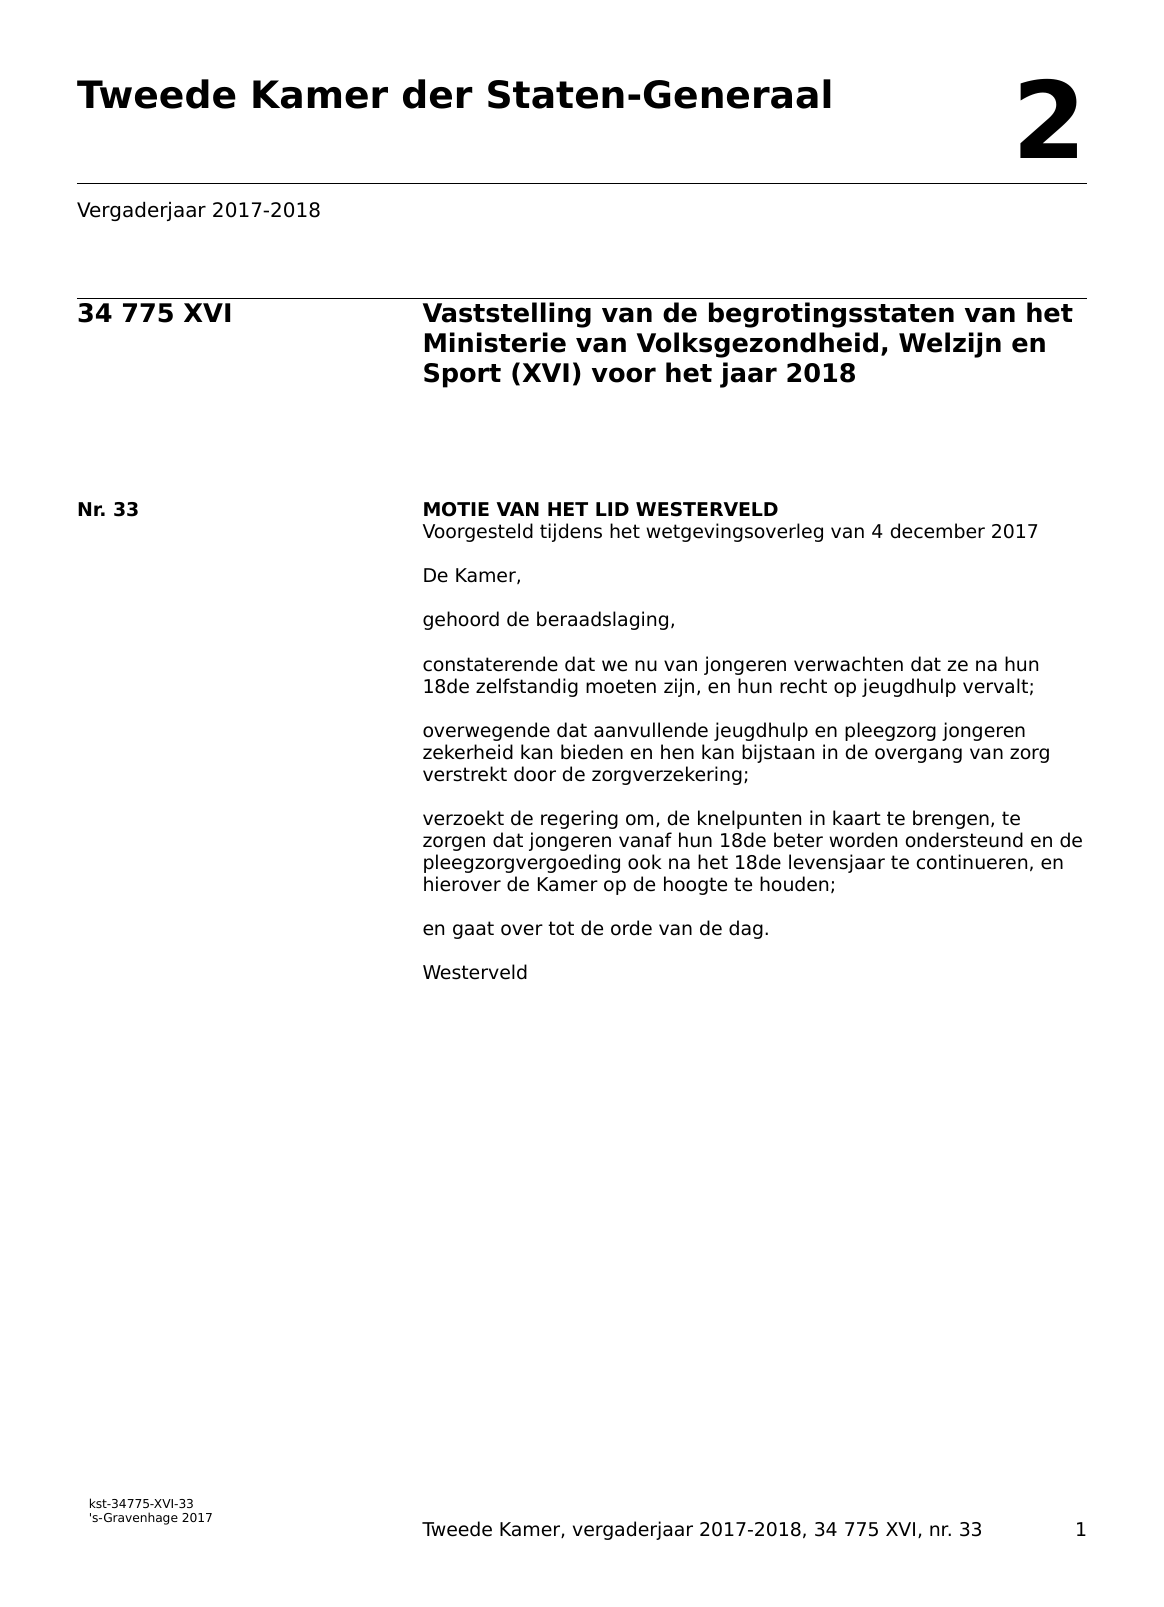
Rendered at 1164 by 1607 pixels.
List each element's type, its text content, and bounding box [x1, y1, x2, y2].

table_cell Vergaderjaar 2017-2018 [77, 184, 1087, 298]
subtitle 34 775 XVI Vaststelling van de begrotingsstaten van het Ministerie van Volksgezondheid, Welzijn en Sport (XVI) voor het jaar 2018 [77, 299, 1087, 388]
text gehoord de beraadslaging, [422, 609, 1087, 631]
text Westerveld [422, 962, 1087, 984]
table_header Tweede Kamer der Staten-Generaal [77, 59, 886, 183]
text Voorgesteld tijdens het wetgevingsoverleg van 4 december 2017 [422, 521, 1087, 543]
text en gaat over tot de orde van de dag. [422, 918, 1087, 940]
text De Kamer, [422, 565, 1087, 587]
text verzoekt de regering om, de knelpunten in kaart te brengen, te zorgen dat jongeren vanaf hun 18de beter worden ondersteund en de pleegzorgvergoeding ook na het 18de levensjaar te continueren, en hierover de Kamer op de hoogte te houden; [422, 808, 1087, 896]
table_header 2 [886, 59, 1087, 183]
text 's-Gravenhage 2017 [88, 1511, 323, 1525]
subtitle Nr. 33 MOTIE VAN HET LID WESTERVELD [77, 499, 1087, 521]
text kst-34775-XVI-33 [88, 1497, 323, 1511]
text constaterende dat we nu van jongeren verwachten dat ze na hun 18de zelfstandig moeten zijn, en hun recht op jeugdhulp vervalt; [422, 653, 1087, 697]
text overwegende dat aanvullende jeugdhulp en pleegzorg jongeren zekerheid kan bieden en hen kan bijstaan in de overgang van zorg verstrekt door de zorgverzekering; [422, 720, 1087, 786]
